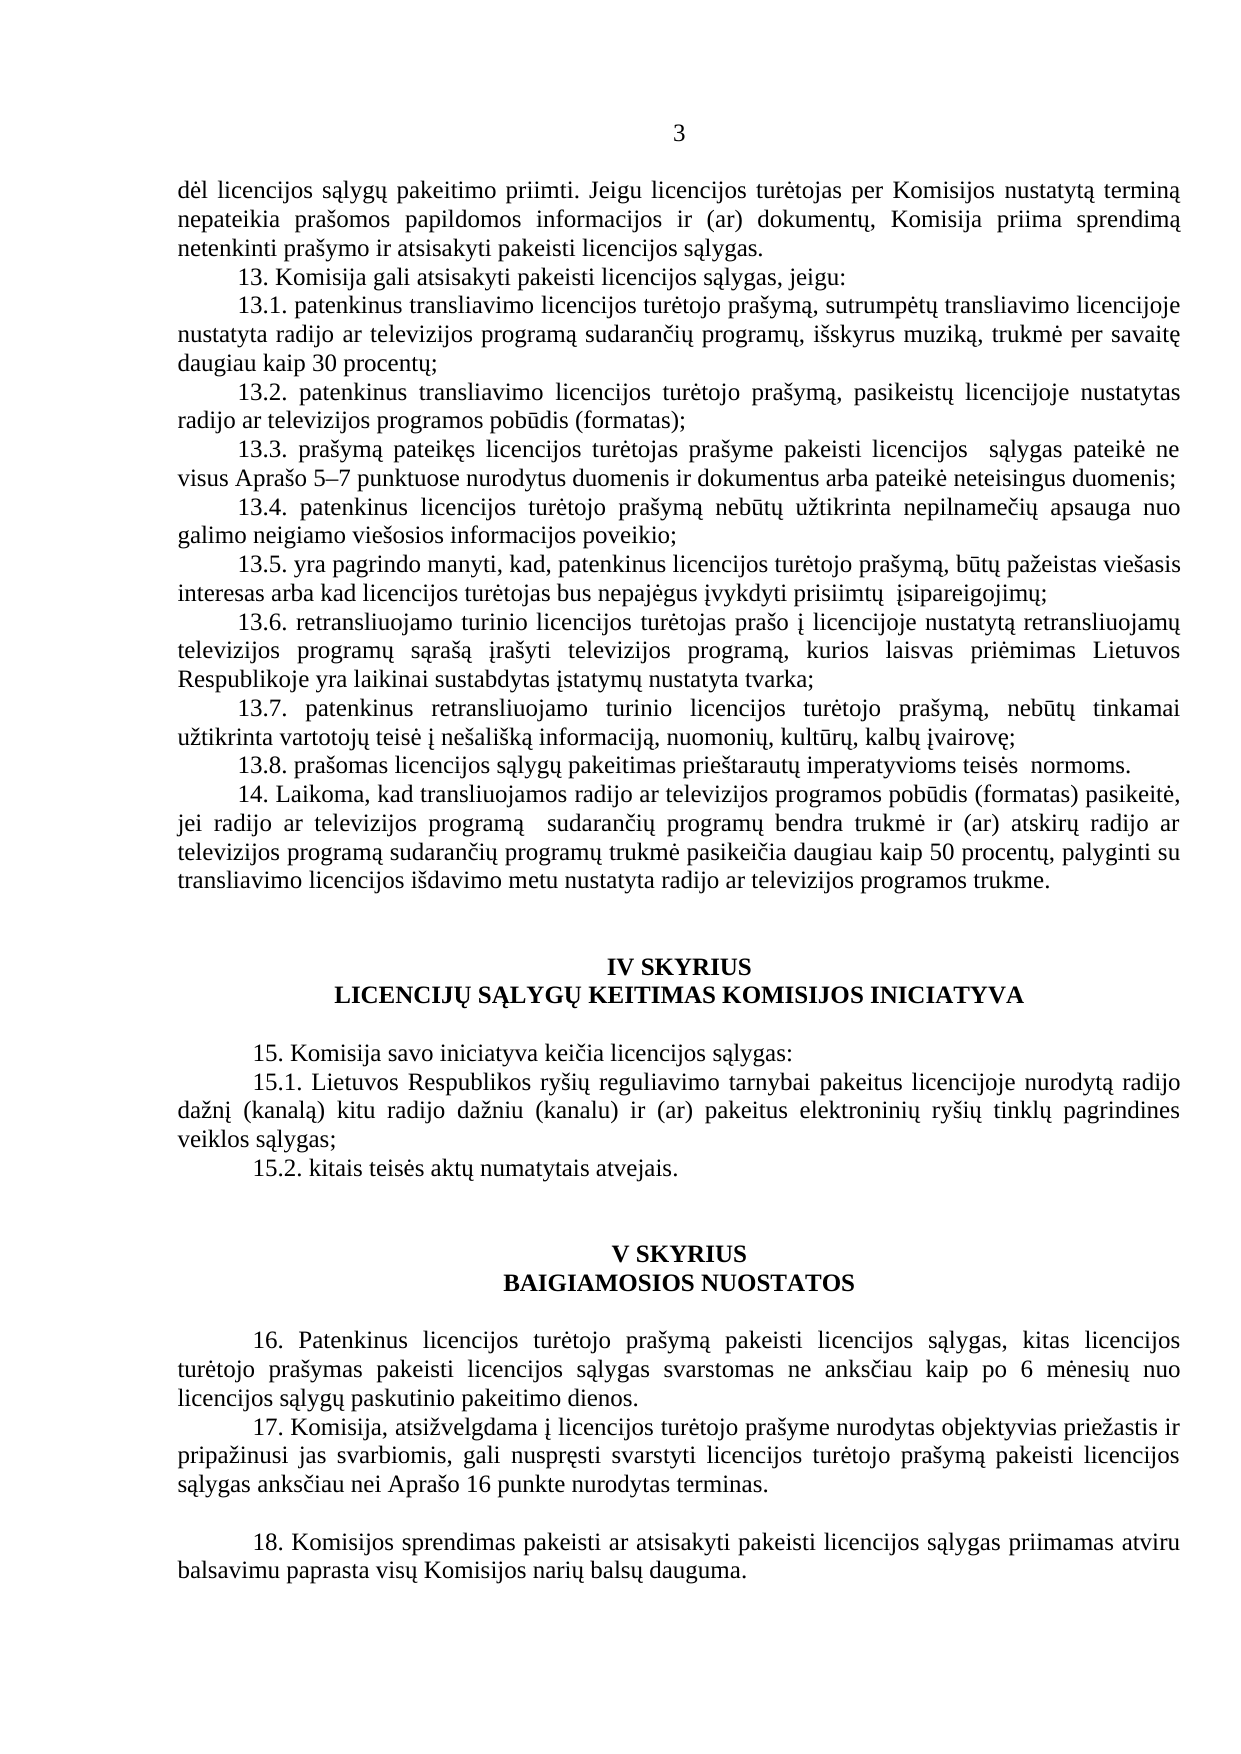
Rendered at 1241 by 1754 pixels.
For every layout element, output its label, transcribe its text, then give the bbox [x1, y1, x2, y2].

text 13.3. prašymą pateikęs licencijos turėtojas prašyme pakeisti licencijos sąlygas pateikė ne visus Aprašo 5–7 punktuose nurodytus duomenis ir dokumentus arba pateikė neteisingus duomenis; [177, 434, 1181, 492]
text 15. Komisija savo iniciatyva keičia licencijos sąlygas: [177, 1038, 1181, 1067]
text 13.2. patenkinus transliavimo licencijos turėtojo prašymą, pasikeistų licencijoje nustatytas radijo ar televizijos programos pobūdis (formatas); [177, 377, 1181, 434]
text 13.8. prašomas licencijos sąlygų pakeitimas prieštarautų imperatyvioms teisės normoms. [177, 751, 1181, 779]
text 15.2. kitais teisės aktų numatytais atvejais. [177, 1153, 1181, 1182]
text 13.1. patenkinus transliavimo licencijos turėtojo prašymą, sutrumpėtų transliavimo licencijoje nustatyta radijo ar televizijos programą sudarančių programų, išskyrus muziką, trukmė per savaitę daugiau kaip 30 procentų; [177, 291, 1181, 377]
text 13. Komisija gali atsisakyti pakeisti licencijos sąlygas, jeigu: [177, 262, 1181, 291]
text 13.7. patenkinus retransliuojamo turinio licencijos turėtojo prašymą, nebūtų tinkamai užtikrinta vartotojų teisė į nešališką informaciją, nuomonių, kultūrų, kalbų įvairovę; [177, 693, 1181, 751]
text IV SKYRIUS [177, 952, 1181, 981]
text 17. Komisija, atsižvelgdama į licencijos turėtojo prašyme nurodytas objektyvias priežastis ir pripažinusi jas svarbiomis, gali nuspręsti svarstyti licencijos turėtojo prašymą pakeisti licencijos sąlygas anksčiau nei Aprašo 16 punkte nurodytas terminas. [177, 1412, 1181, 1498]
text 13.5. yra pagrindo manyti, kad, patenkinus licencijos turėtojo prašymą, būtų pažeistas viešasis interesas arba kad licencijos turėtojas bus nepajėgus įvykdyti prisiimtų įsipareigojimų; [177, 549, 1181, 607]
text V SKYRIUS [177, 1239, 1181, 1268]
text 13.4. patenkinus licencijos turėtojo prašymą nebūtų užtikrinta nepilnamečių apsauga nuo galimo neigiamo viešosios informacijos poveikio; [177, 492, 1181, 549]
text 13.6. retransliuojamo turinio licencijos turėtojas prašo į licencijoje nustatytą retransliuojamų televizijos programų sąrašą įrašyti televizijos programą, kurios laisvas priėmimas Lietuvos Respublikoje yra laikinai sustabdytas įstatymų nustatyta tvarka; [177, 607, 1181, 693]
text 16. Patenkinus licencijos turėtojo prašymą pakeisti licencijos sąlygas, kitas licencijos turėtojo prašymas pakeisti licencijos sąlygas svarstomas ne anksčiau kaip po 6 mėnesių nuo licencijos sąlygų paskutinio pakeitimo dienos. [177, 1326, 1181, 1412]
text 14. Laikoma, kad transliuojamos radijo ar televizijos programos pobūdis (formatas) pasikeitė, jei radijo ar televizijos programą sudarančių programų bendra trukmė ir (ar) atskirų radijo ar televizijos programą sudarančių programų trukmė pasikeičia daugiau kaip 50 procentų, palyginti su transliavimo licencijos išdavimo metu nustatyta radijo ar televizijos programos trukme. [177, 779, 1181, 894]
text LICENCIJŲ SĄLYGŲ KEITIMAS KOMISIJOS INICIATYVA [177, 981, 1181, 1009]
text 15.1. Lietuvos Respublikos ryšių reguliavimo tarnybai pakeitus licencijoje nurodytą radijo dažnį (kanalą) kitu radijo dažniu (kanalu) ir (ar) pakeitus elektroninių ryšių tinklų pagrindines veiklos sąlygas; [177, 1067, 1181, 1153]
text 18. Komisijos sprendimas pakeisti ar atsisakyti pakeisti licencijos sąlygas priimamas atviru balsavimu paprasta visų Komisijos narių balsų dauguma. [177, 1527, 1181, 1584]
text BAIGIAMOSIOS NUOSTATOS [177, 1268, 1181, 1297]
text dėl licencijos sąlygų pakeitimo priimti. Jeigu licencijos turėtojas per Komisijos nustatytą terminą nepateikia prašomos papildomos informacijos ir (ar) dokumentų, Komisija priima sprendimą netenkinti prašymo ir atsisakyti pakeisti licencijos sąlygas. [177, 176, 1181, 262]
